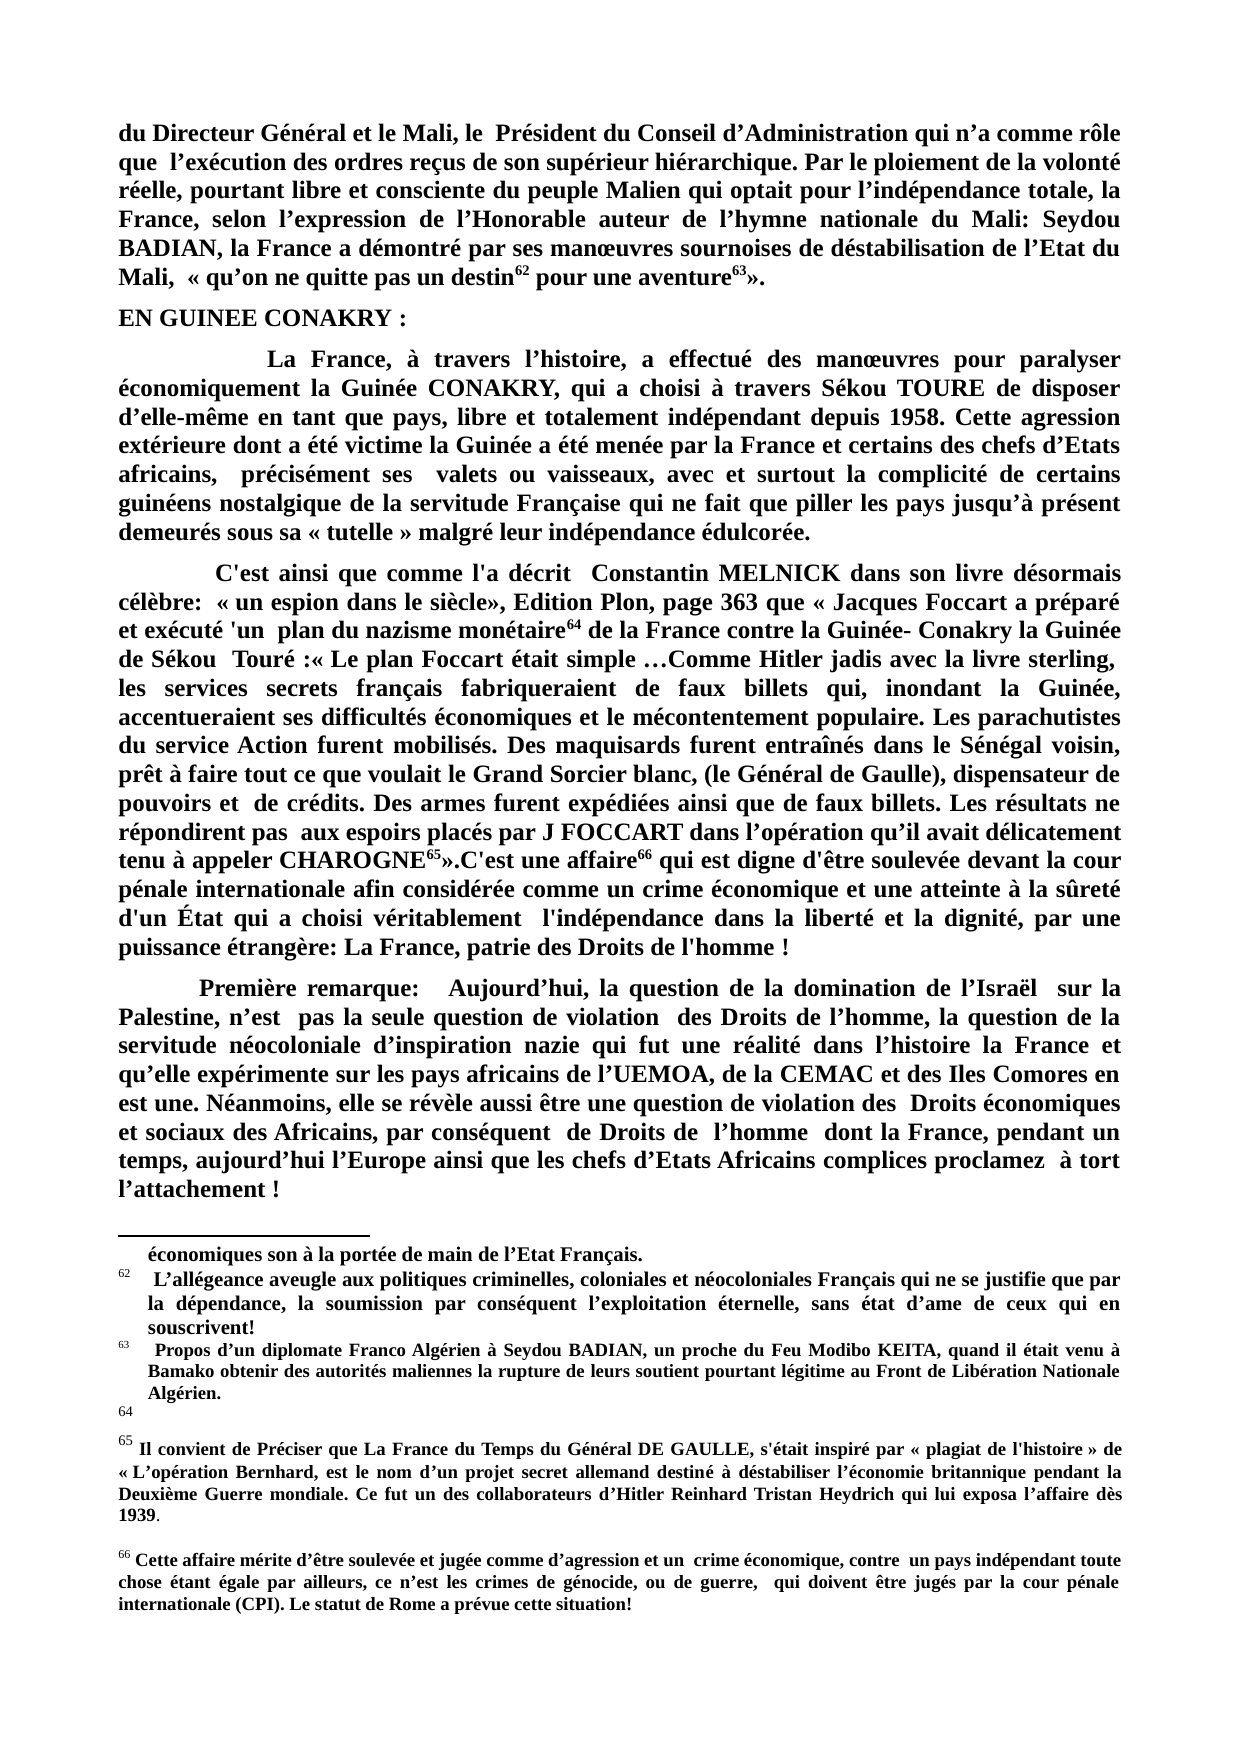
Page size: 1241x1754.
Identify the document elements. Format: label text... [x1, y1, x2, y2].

text économiques son à la portée de main de l’Etat Français. [118, 1242, 1122, 1266]
text EN GUINEE CONAKRY : [118, 303, 1122, 332]
text du Directeur Général et le Mali, le Président du Conseil d’Administration qui n’a comme rôle que l’exécution des ordres reçus de son supérieur hiérarchique. Par le ploiement de la volonté réelle, pourtant libre et consciente du peuple Malien qui optait pour l’indépendance totale, la France, selon l’expression de l’Honorable auteur de l’hymne nationale du Mali: Seydou BADIAN, la France a démontré par ses manœuvres sournoises de déstabilisation de l’Etat du Mali, « qu’on ne quitte pas un destin pour une aventure». [118, 118, 1122, 291]
text C'est ainsi que comme l'a décrit Constantin MELNICK dans son livre désormais célèbre: « un espion dans le siècle», Edition Plon, page 363 que « Jacques Foccart a préparé et exécuté 'un plan du nazisme monétaire de la France contre la Guinée- Conakry la Guinée de Sékou Touré :« Le plan Foccart était simple …Comme Hitler jadis avec la livre sterling, les services secrets français fabriqueraient de faux billets qui, inondant la Guinée, accentueraient ses difficultés économiques et le mécontentement populaire. Les parachutistes du service Action furent mobilisés. Des maquisards furent entraînés dans le Sénégal voisin, prêt à faire tout ce que voulait le Grand Sorcier blanc, (le Général de Gaulle), dispensateur de pouvoirs et de crédits. Des armes furent expédiées ainsi que de faux billets. Les résultats ne répondirent pas aux espoirs placés par J FOCCART dans l’opération qu’il avait délicatement tenu à appeler CHAROGNE».C'est une affaire qui est digne d'être soulevée devant la cour pénale internationale afin considérée comme un crime économique et une atteinte à la sûreté d'un État qui a choisi véritablement l'indépendance dans la liberté et la dignité, par une puissance étrangère: La France, patrie des Droits de l'homme ! [118, 558, 1122, 961]
text La France, à travers l’histoire, a effectué des manœuvres pour paralyser économiquement la Guinée CONAKRY, qui a choisi à travers Sékou TOURE de disposer d’elle-même en tant que pays, libre et totalement indépendant depuis 1958. Cette agression extérieure dont a été victime la Guinée a été menée par la France et certains des chefs d’Etats africains, précisément ses valets ou vaisseaux, avec et surtout la complicité de certains guinéens nostalgique de la servitude Française qui ne fait que piller les pays jusqu’à présent demeurés sous sa « tutelle » malgré leur indépendance édulcorée. [118, 344, 1122, 546]
text Il convient de Préciser que La France du Temps du Général DE GAULLE, s'était inspiré par « plagiat de l'histoire » de « L’opération Bernhard, est le nom d’un projet secret allemand destiné à déstabiliser l’économie britannique pendant la Deuxième Guerre mondiale. Ce fut un des collaborateurs d’Hitler Reinhard Tristan Heydrich qui lui exposa l’affaire dès 1939. [118, 1432, 1122, 1526]
text L’allégeance aveugle aux politiques criminelles, coloniales et néocoloniales Français qui ne se justifie que par la dépendance, la soumission par conséquent l’exploitation éternelle, sans état d’ame de ceux qui en souscrivent! [118, 1266, 1122, 1339]
text Propos d’un diplomate Franco Algérien à Seydou BADIAN, un proche du Feu Modibo KEITA, quand il était venu à Bamako obtenir des autorités maliennes la rupture de leurs soutient pourtant légitime au Front de Libération Nationale Algérien. [118, 1339, 1122, 1403]
text Première remarque: Aujourd’hui, la question de la domination de l’Israël sur la Palestine, n’est pas la seule question de violation des Droits de l’homme, la question de la servitude néocoloniale d’inspiration nazie qui fut une réalité dans l’histoire la France et qu’elle expérimente sur les pays africains de l’UEMOA, de la CEMAC et des Iles Comores en est une. Néanmoins, elle se révèle aussi être une question de violation des Droits économiques et sociaux des Africains, par conséquent de Droits de l’homme dont la France, pendant un temps, aujourd’hui l’Europe ainsi que les chefs d’Etats Africains complices proclamez à tort l’attachement ! [118, 973, 1122, 1203]
text Cette affaire mérite d’être soulevée et jugée comme d’agression et un crime économique, contre un pays indépendant toute chose étant égale par ailleurs, ce n’est les crimes de génocide, ou de guerre, qui doivent être jugés par la cour pénale internationale (CPI). Le statut de Rome a prévue cette situation! [118, 1547, 1122, 1614]
